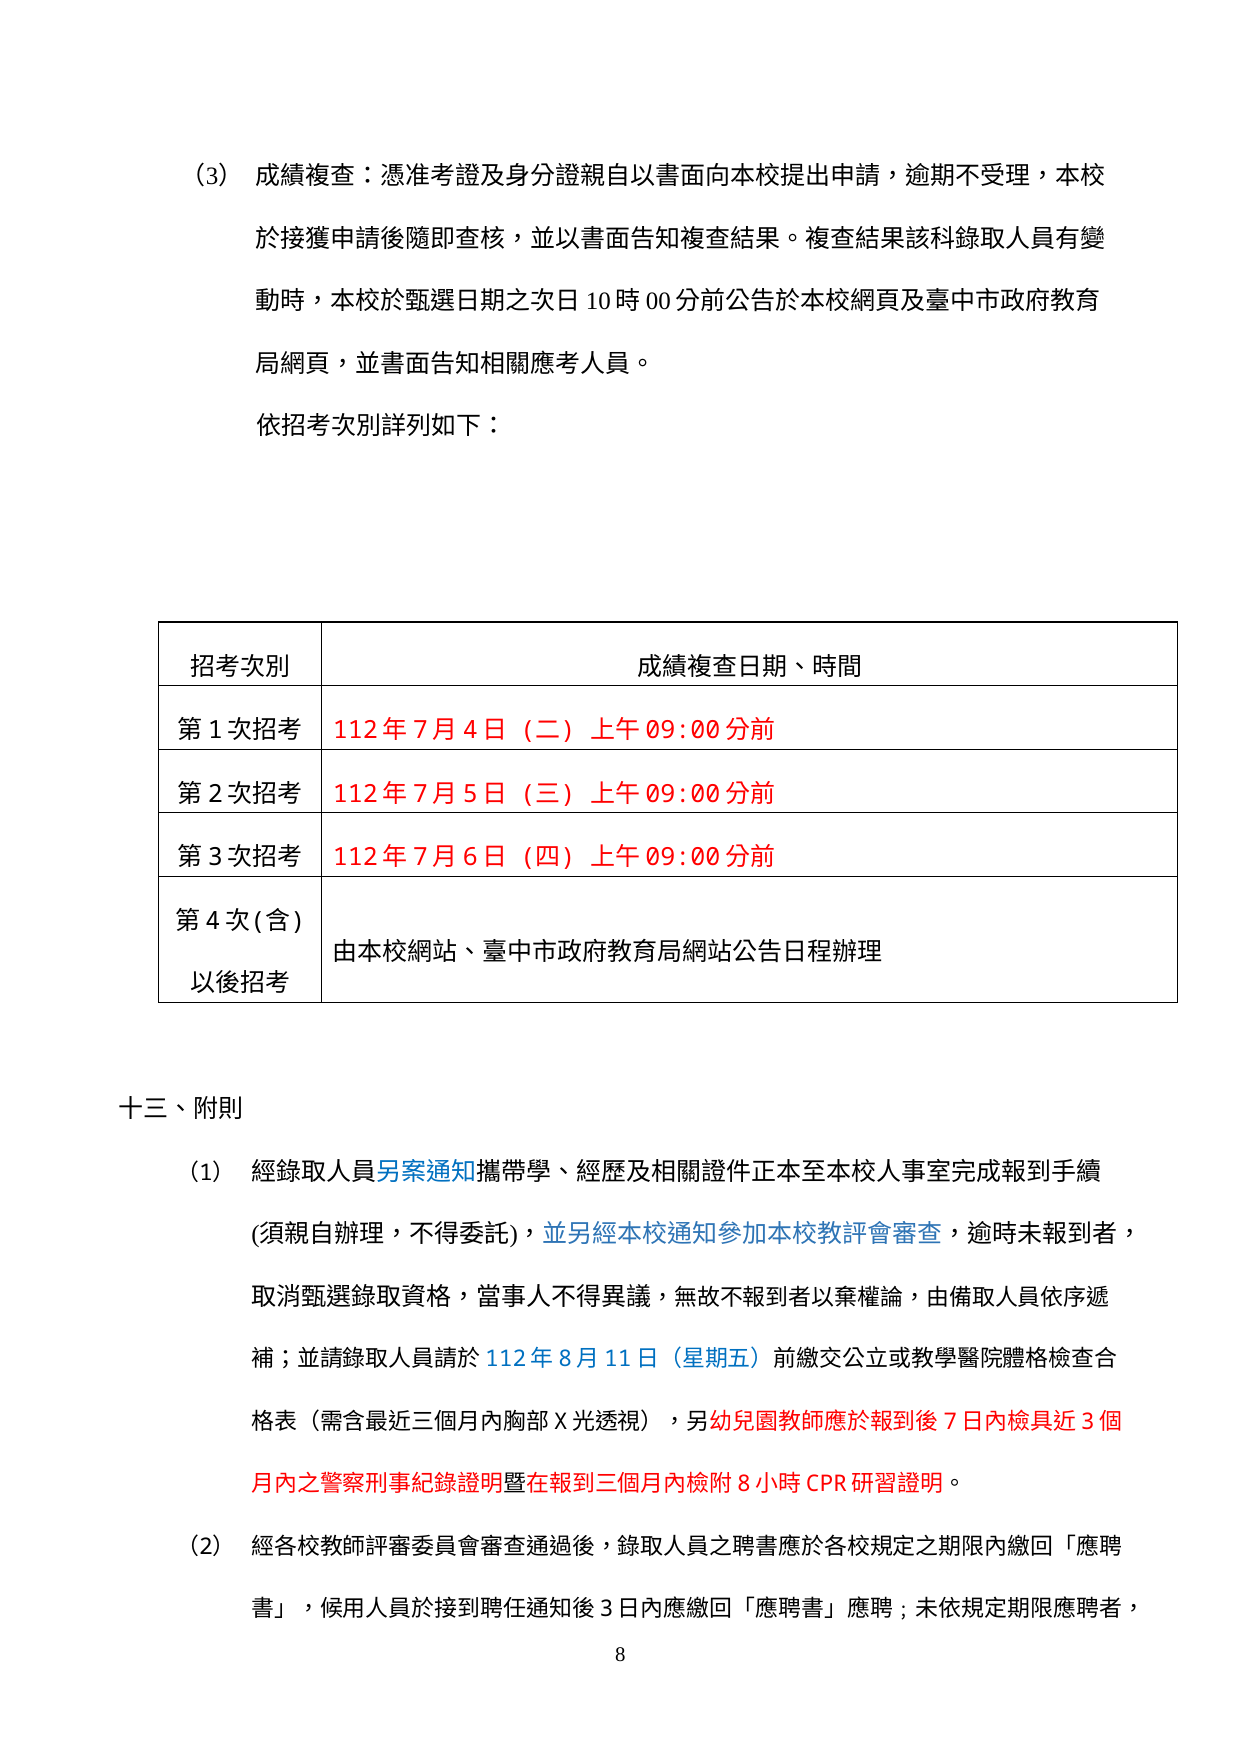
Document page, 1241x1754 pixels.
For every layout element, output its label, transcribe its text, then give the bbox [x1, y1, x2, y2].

table_cell 112年7月5日 (三) 上午09:00分前 [322, 750, 1177, 812]
table_cell 第4次(含)以後招考 [159, 877, 321, 1002]
table_cell 112年7月6日 (四) 上午09:00分前 [322, 813, 1177, 876]
list 經錄取人員另案通知攜帶學、經歷及相關證件正本至本校人事室完成報到手續(須親自辦理，不得委託)，並另經本校通知參加本校教評會審查，逾時未報到者，取消甄選錄取資格，當事人不得異議，無故不報到者以棄權論，由備取人員依序遞補；並請錄取人員請於112年8月11日（星期五）前繳交公立或教學醫院體格檢查合格表（需含最近三個月內胸部X光透視），另幼兒園教師應於報到後7日內檢具近3個月內之警察刑事紀錄證明暨在報到三個月內檢附8小時CPR研習證明。 [176, 1128, 1122, 1503]
table_header 成績複查日期、時間 [322, 623, 1177, 685]
table_cell 112年7月4日 (二) 上午09:00分前 [322, 686, 1177, 748]
table_cell 由本校網站、臺中市政府教育局網站公告日程辦理 [322, 877, 1177, 1002]
table_cell 第1次招考 [159, 686, 321, 748]
text 依招考次別詳列如下： [256, 382, 1122, 444]
list 成績複查：憑准考證及身分證親自以書面向本校提出申請，逾期不受理，本校於接獲申請後隨即查核，並以書面告知複查結果。複查結果該科錄取人員有變動時，本校於甄選日期之次日10時00分前公告於本校網頁及臺中市政府教育局網頁，並書面告知相關應考人員。 [181, 132, 1122, 382]
list 經各校教師評審委員會審查通過後，錄取人員之聘書應於各校規定之期限內繳回「應聘書」，候用人員於接到聘任通知後3日內應繳回「應聘書」應聘﹔未依規定期限應聘者，視同棄權。 [176, 1503, 1122, 1628]
text 十三、附則 [118, 1065, 1122, 1128]
table_cell 第3次招考 [159, 813, 321, 876]
table_cell 第2次招考 [159, 750, 321, 812]
table_header 招考次別 [159, 623, 321, 685]
